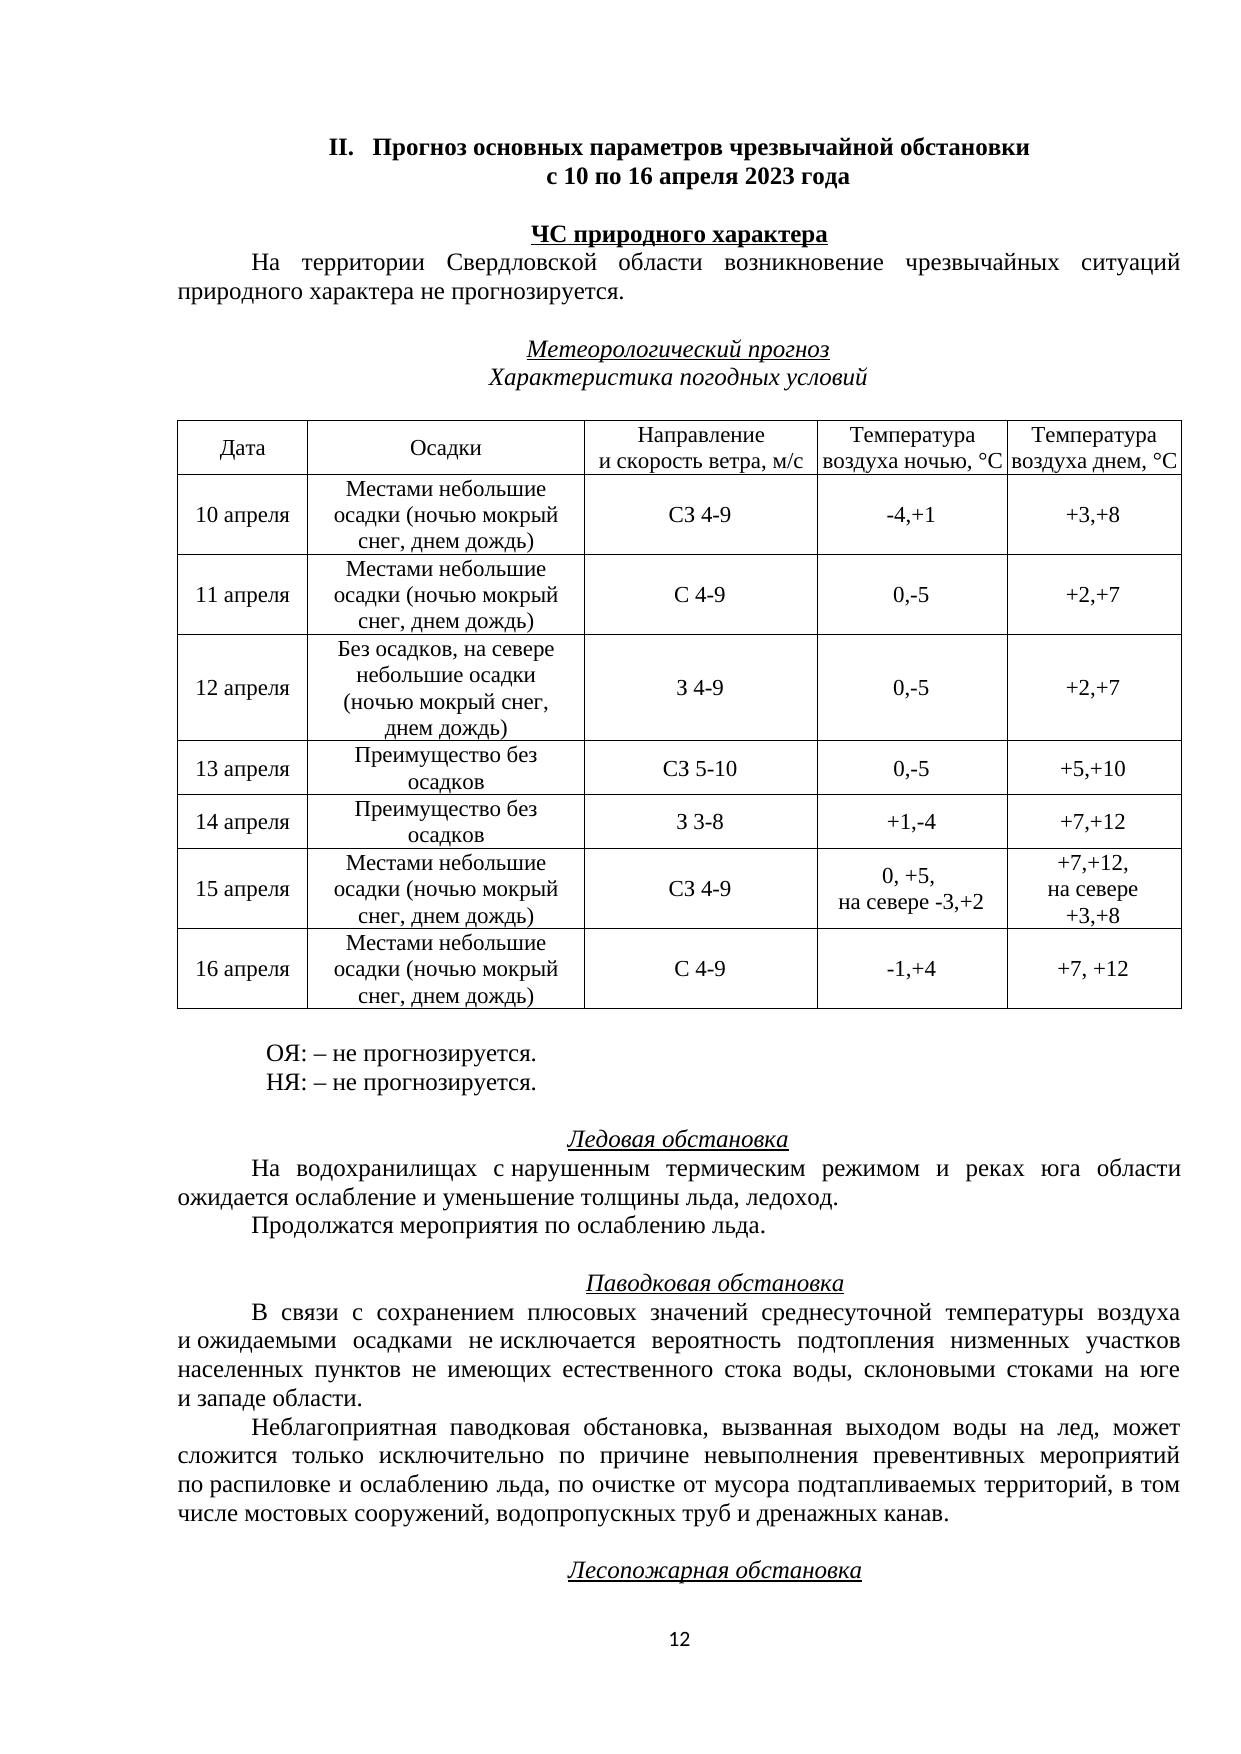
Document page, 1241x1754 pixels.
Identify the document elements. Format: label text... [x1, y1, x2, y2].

table_cell СЗ 4-9 [585, 475, 817, 554]
table_cell С 4-9 [585, 555, 817, 634]
text Характеристика погодных условий [177, 362, 1181, 391]
text Паводковая обстановка [177, 1268, 1181, 1297]
table_cell 10 апреля [178, 475, 307, 554]
table_cell +2,+7 [1008, 635, 1181, 740]
text НЯ: – не прогнозируется. [177, 1067, 1181, 1095]
text ОЯ: – не прогнозируется. [177, 1038, 1181, 1067]
table_cell 0,-5 [818, 635, 1007, 740]
table_cell Местами небольшие осадки (ночью мокрый снег, днем дождь) [308, 475, 584, 554]
text с 10 по 16 апреля 2023 года [215, 161, 1181, 190]
table_cell -1,+4 [818, 929, 1007, 1008]
text Ледовая обстановка [177, 1124, 1181, 1153]
table_cell 15 апреля [178, 849, 307, 928]
table_cell Без осадков, на севере небольшие осадки (ночью мокрый снег, днем дождь) [308, 635, 584, 740]
text Продолжатся мероприятия по ослаблению льда. [177, 1210, 1181, 1239]
table_cell Местами небольшие осадки (ночью мокрый снег, днем дождь) [308, 555, 584, 634]
table_cell +7,+12, на севере +3,+8 [1008, 849, 1181, 928]
table_cell +3,+8 [1008, 475, 1181, 554]
table_cell 14 апреля [178, 795, 307, 848]
table_cell 12 апреля [178, 635, 307, 740]
text Лесопожарная обстановка [177, 1555, 1181, 1584]
text ЧС природного характера [177, 219, 1181, 247]
table_cell 16 апреля [178, 929, 307, 1008]
text На водохранилищах с нарушенным термическим режимом и реках юга области ожидается ослабление и уменьшение толщины льда, ледоход. [177, 1153, 1181, 1210]
table_cell -4,+1 [818, 475, 1007, 554]
list Прогноз основных параметров чрезвычайной обстановки [177, 132, 1181, 161]
table_cell СЗ 5-10 [585, 741, 817, 794]
table_cell Местами небольшие осадки (ночью мокрый снег, днем дождь) [308, 929, 584, 1008]
text В связи с сохранением плюсовых значений среднесуточной температуры воздуха и ожидаемыми осадками не исключается вероятность подтопления низменных участков населенных пунктов не имеющих естественного стока воды, склоновыми стоками на юге и западе области. [177, 1297, 1181, 1412]
table_header Осадки [308, 421, 584, 474]
table_cell Преимущество без осадков [308, 741, 584, 794]
table_cell +7,+12 [1008, 795, 1181, 848]
table_cell +2,+7 [1008, 555, 1181, 634]
table_cell +5,+10 [1008, 741, 1181, 794]
table_cell 0,-5 [818, 741, 1007, 794]
table_cell +1,-4 [818, 795, 1007, 848]
table_header Температура воздуха днем, °С [1008, 421, 1181, 474]
table_cell С 4-9 [585, 929, 817, 1008]
table_cell 0,-5 [818, 555, 1007, 634]
table_cell Преимущество без осадков [308, 795, 584, 848]
table_cell 0, +5, на севере -3,+2 [818, 849, 1007, 928]
table_cell СЗ 4-9 [585, 849, 817, 928]
table_header Дата [178, 421, 307, 474]
table_cell 13 апреля [178, 741, 307, 794]
text Неблагоприятная паводковая обстановка, вызванная выходом воды на лед, может сложится только исключительно по причине невыполнения превентивных мероприятий по распиловке и ослаблению льда, по очистке от мусора подтапливаемых территорий, в том числе мостовых сооружений, водопропускных труб и дренажных канав. [177, 1412, 1181, 1527]
table_header Температура воздуха ночью, °С [818, 421, 1007, 474]
table_cell +7, +12 [1008, 929, 1181, 1008]
text На территории Свердловской области возникновение чрезвычайных ситуаций природного характера не прогнозируется. [177, 247, 1181, 305]
table_cell 11 апреля [178, 555, 307, 634]
table_header Направление и скорость ветра, м/с [585, 421, 817, 474]
text Метеорологический прогноз [177, 334, 1181, 362]
table_cell З 4-9 [585, 635, 817, 740]
table_cell З 3-8 [585, 795, 817, 848]
table_cell Местами небольшие осадки (ночью мокрый снег, днем дождь) [308, 849, 584, 928]
